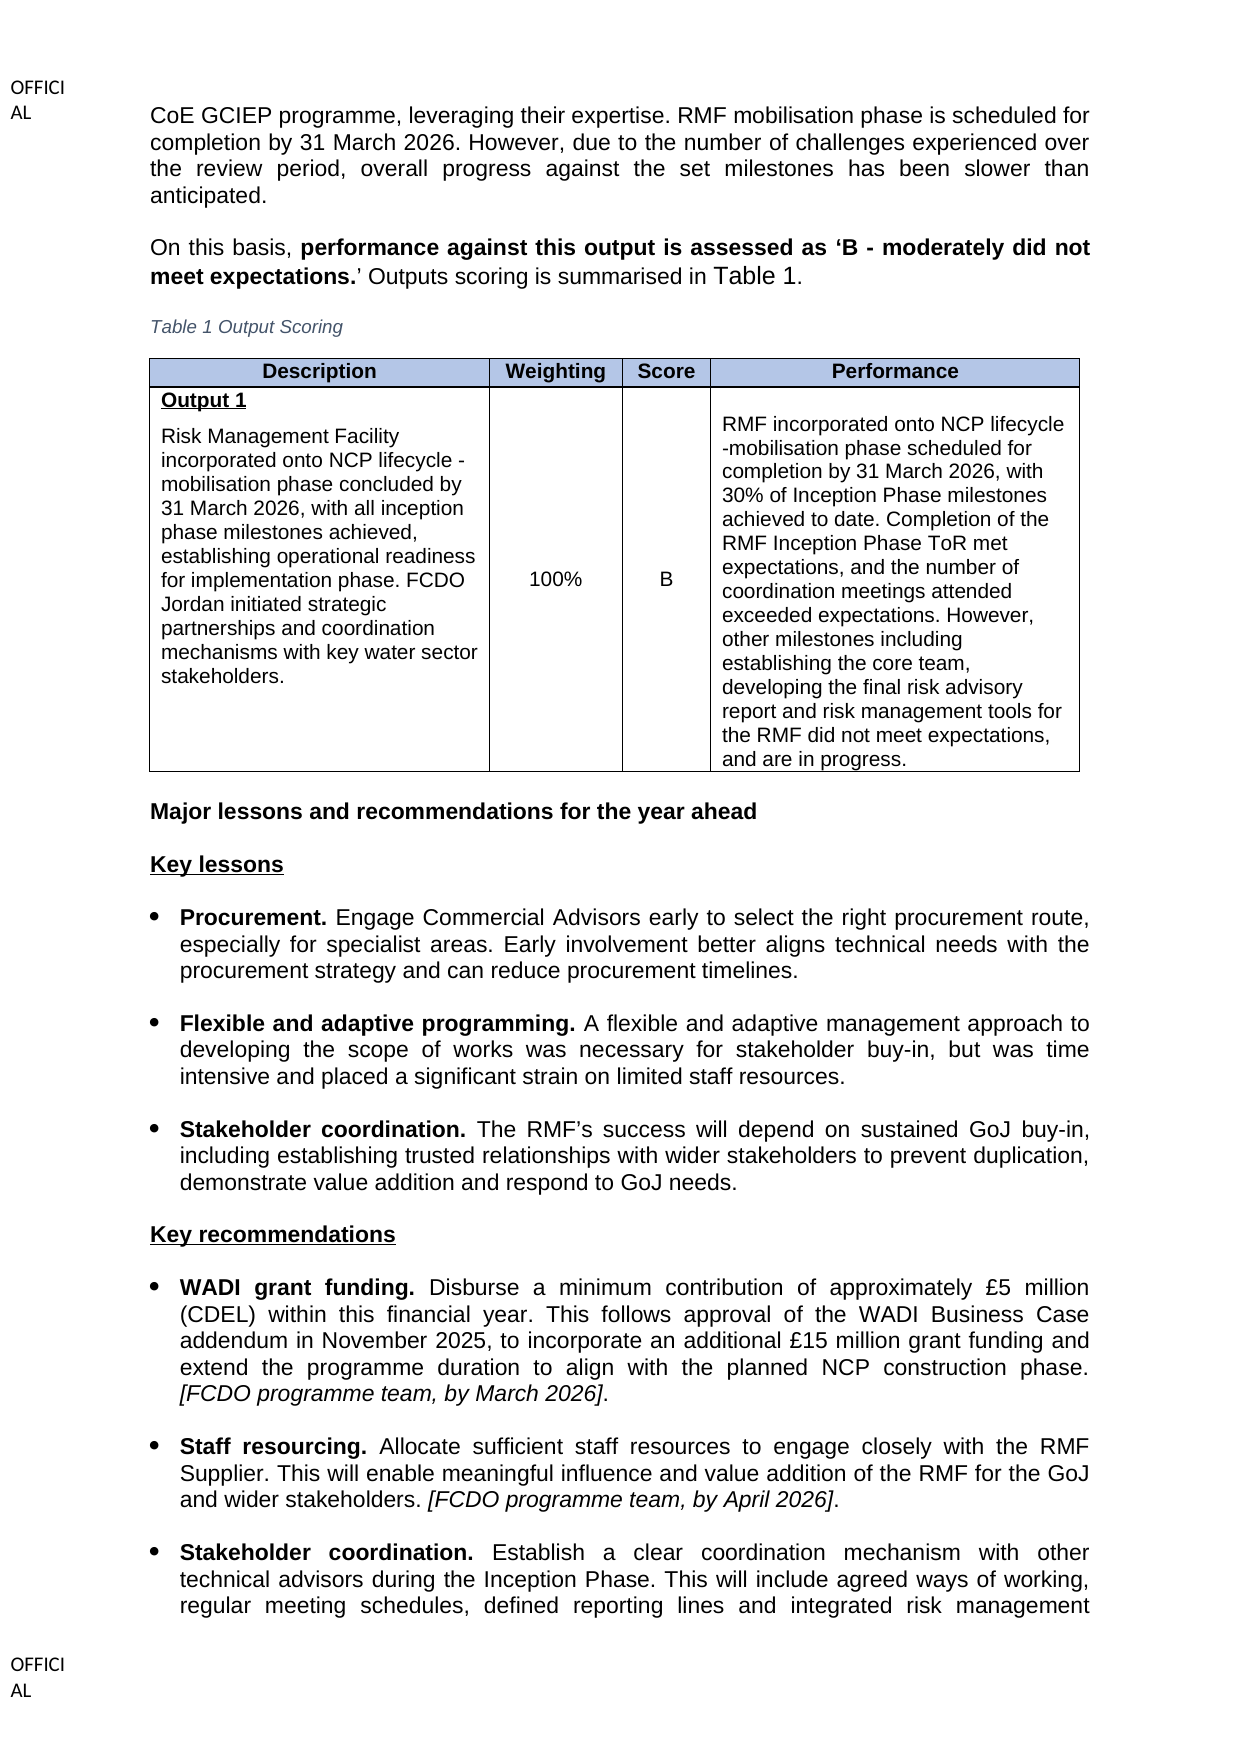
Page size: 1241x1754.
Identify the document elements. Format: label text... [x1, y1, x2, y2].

list Stakeholder coordination. Establish a clear coordination mechanism with other technical advisors during the Inception Phase. This will include agreed ways of working, regular meeting schedules, defined reporting lines and integrated risk management [150, 1539, 1090, 1618]
text Key lessons [150, 851, 1090, 877]
table_header Weighting [490, 359, 622, 386]
text Key recommendations [150, 1221, 1090, 1248]
table_header Performance [711, 359, 1079, 386]
list Procurement. Engage Commercial Advisors early to select the right procurement route, especially for specialist areas. Early involvement better aligns technical needs with the procurement strategy and can reduce procurement timelines. [150, 904, 1090, 983]
list Staff resourcing. Allocate sufficient staff resources to engage closely with the RMF Supplier. This will enable meaningful influence and value addition of the RMF for the GoJ and wider stakeholders. [FCDO programme team, by April 2026]. [150, 1433, 1090, 1512]
list Stakeholder coordination. The RMF’s success will depend on sustained GoJ buy-in, including establishing trusted relationships with wider stakeholders to prevent duplication, demonstrate value addition and respond to GoJ needs. [150, 1116, 1090, 1195]
list WADI grant funding. Disburse a minimum contribution of approximately £5 million (CDEL) within this financial year. This follows approval of the WADI Business Case addendum in November 2025, to incorporate an additional £15 million grant funding and extend the programme duration to align with the planned NCP construction phase. [FCDO programme team, by March 2026]. [150, 1274, 1090, 1406]
table_header Score [623, 359, 710, 386]
table_header Description [150, 359, 489, 386]
list Flexible and adaptive programming. A flexible and adaptive management approach to developing the scope of works was necessary for stakeholder buy-in, but was time intensive and placed a significant strain on limited staff resources. [150, 1009, 1090, 1089]
table_cell B [623, 388, 710, 771]
text Table 1 Output Scoring [150, 316, 1090, 337]
text CoE GCIEP programme, leveraging their expertise. RMF mobilisation phase is scheduled for completion by 31 March 2026. However, due to the number of challenges experienced over the review period, overall progress against the set milestones has been slower than anticipated. [150, 102, 1090, 208]
table_cell Output 1 Risk Management Facility incorporated onto NCP lifecycle -mobilisation phase concluded by 31 March 2026, with all inception phase milestones achieved, establishing operational readiness for implementation phase. FCDO Jordan initiated strategic partnerships and coordination mechanisms with key water sector stakeholders. [150, 388, 489, 771]
text Major lessons and recommendations for the year ahead [150, 798, 1090, 824]
table_cell RMF incorporated onto NCP lifecycle -mobilisation phase scheduled for completion by 31 March 2026, with 30% of Inception Phase milestones achieved to date. Completion of the RMF Inception Phase ToR met expectations, and the number of coordination meetings attended exceeded expectations. However, other milestones including establishing the core team, developing the final risk advisory report and risk management tools for the RMF did not meet expectations, and are in progress. [711, 388, 1079, 771]
text On this basis, performance against this output is assessed as ‘B - moderately did not meet expectations.’ Outputs scoring is summarised in Table 1. [150, 234, 1090, 289]
table_cell 100% [490, 388, 622, 771]
